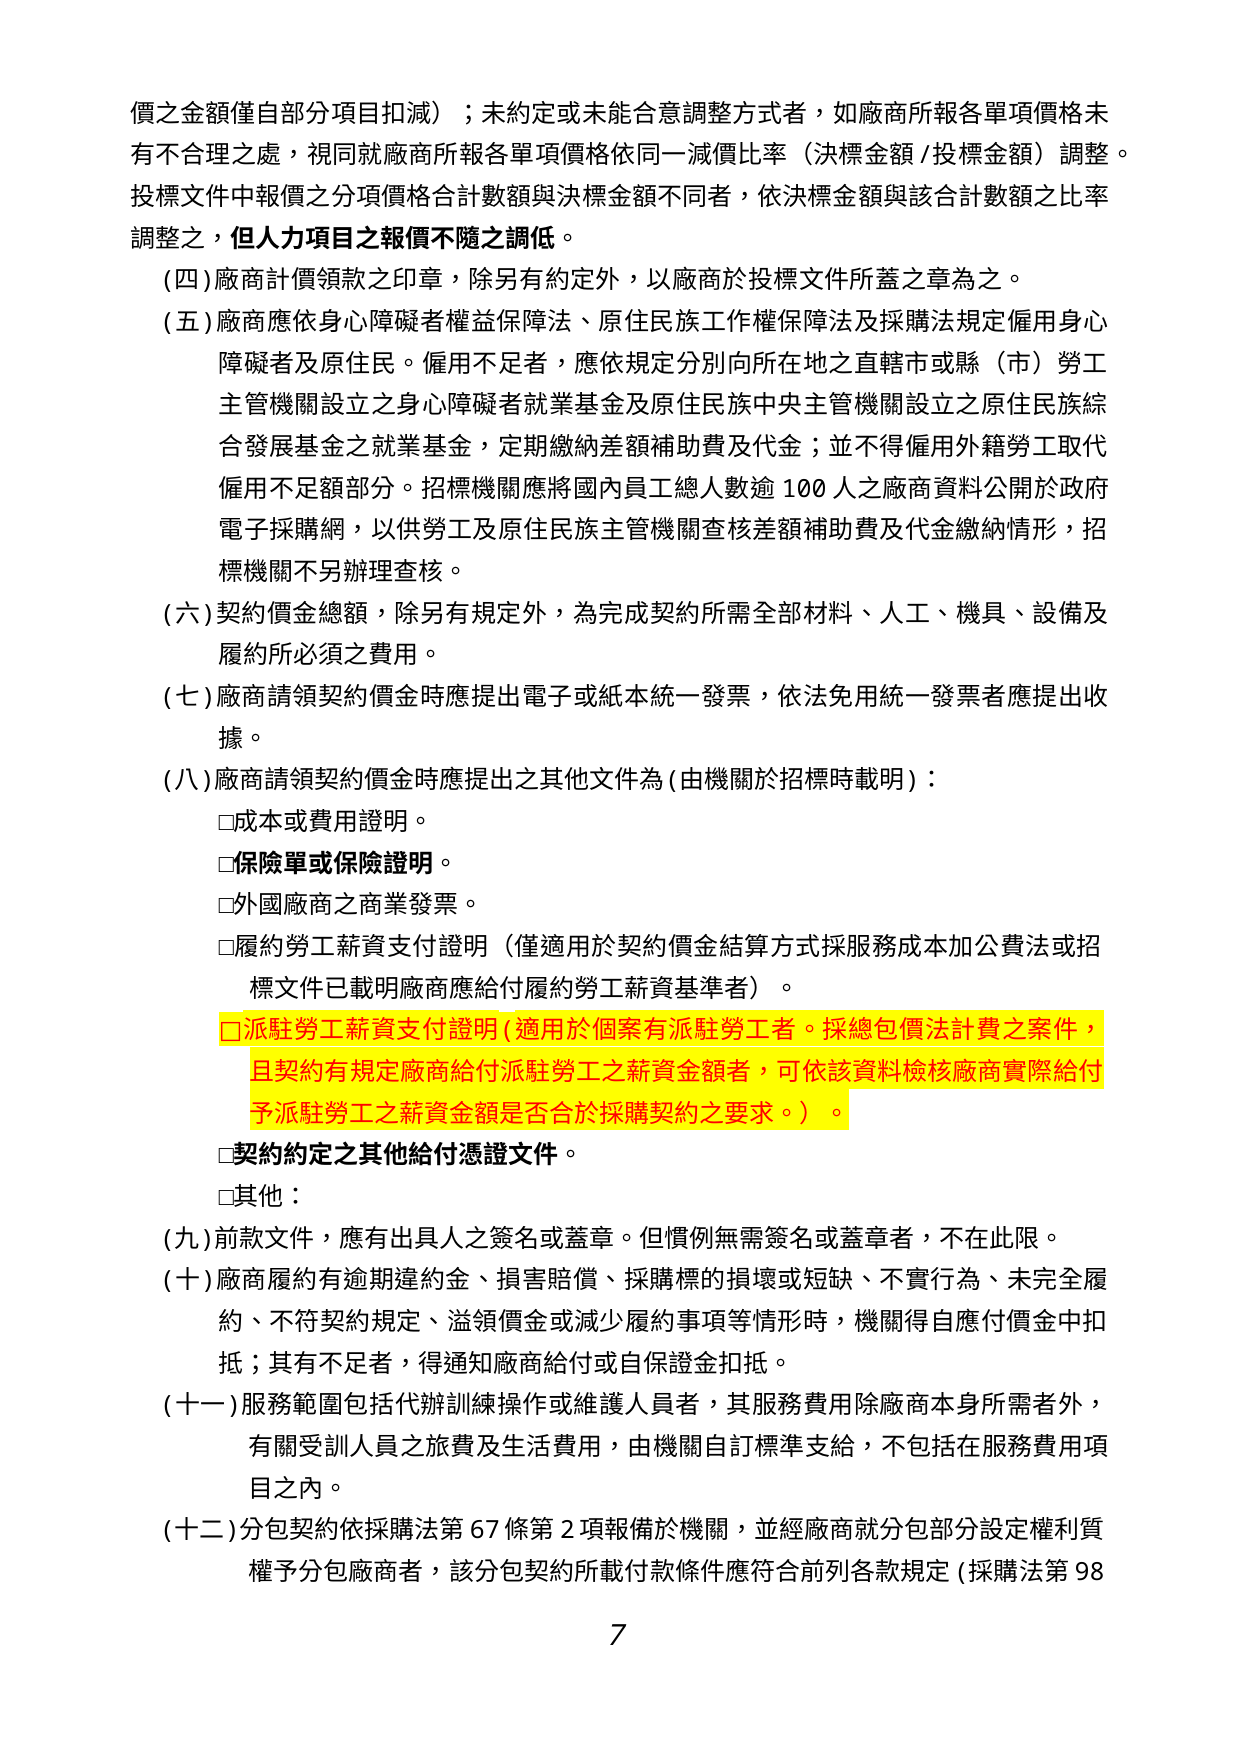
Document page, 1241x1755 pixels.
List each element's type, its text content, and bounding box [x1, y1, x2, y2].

text □契約約定之其他給付憑證文件。 [218, 1130, 1104, 1172]
text □履約勞工薪資支付證明（僅適用於契約價金結算方式採服務成本加公費法或招標文件已載明廠商應給付履約勞工薪資基準者）。 [218, 922, 1104, 1005]
text (十一)服務範圍包括代辦訓練操作或維護人員者，其服務費用除廠商本身所需者外，有關受訓人員之旅費及生活費用，由機關自訂標準支給，不包括在服務費用項目之內。 [159, 1380, 1110, 1505]
text □成本或費用證明。 [218, 797, 1104, 839]
text (八)廠商請領契約價金時應提出之其他文件為(由機關於招標時載明)： [159, 755, 1110, 797]
text (五)廠商應依身心障礙者權益保障法、原住民族工作權保障法及採購法規定僱用身心障礙者及原住民。僱用不足者，應依規定分別向所在地之直轄市或縣（市）勞工主管機關設立之身心障礙者就業基金及原住民族中央主管機關設立之原住民族綜合發展基金之就業基金，定期繳納差額補助費及代金；並不得僱用外籍勞工取代僱用不足額部分。招標機關應將國內員工總人數逾100人之廠商資料公開於政府電子採購網，以供勞工及原住民族主管機關查核差額補助費及代金繳納情形，招標機關不另辦理查核。 [159, 297, 1110, 589]
text □保險單或保險證明。 [218, 839, 1104, 880]
text (七)廠商請領契約價金時應提出電子或紙本統一發票，依法免用統一發票者應提出收據。 [159, 672, 1110, 755]
text (十)廠商履約有逾期違約金、損害賠償、採購標的損壞或短缺、不實行為、未完全履約、不符契約規定、溢領價金或減少履約事項等情形時，機關得自應付價金中扣抵；其有不足者，得通知廠商給付或自保證金扣抵。 [159, 1255, 1110, 1380]
text □派駐勞工薪資支付證明(適用於個案有派駐勞工者。採總包價法計費之案件，且契約有規定廠商給付派駐勞工之薪資金額者，可依該資料檢核廠商實際給付予派駐勞工之薪資金額是否合於採購契約之要求。）。 [218, 1005, 1104, 1130]
text (六)契約價金總額，除另有規定外，為完成契約所需全部材料、人工、機具、設備及履約所必須之費用。 [159, 589, 1110, 672]
text (三)契約價金總額曾經減價而確定，其所組成之各單項價格得依約定或合意方式調整（例如減價之金額僅自部分項目扣減）；未約定或未能合意調整方式者，如廠商所報各單項價格未有不合理之處，視同就廠商所報各單項價格依同一減價比率（決標金額/投標金額）調整。投標文件中報價之分項價格合計數額與決標金額不同者，依決標金額與該合計數額之比率調整之，但人力項目之報價不隨之調低。 [71, 89, 1110, 255]
text (九)前款文件，應有出具人之簽名或蓋章。但慣例無需簽名或蓋章者，不在此限。 [159, 1214, 1110, 1255]
text □其他： [218, 1172, 1104, 1214]
text (四)廠商計價領款之印章，除另有約定外，以廠商於投標文件所蓋之章為之。 [159, 255, 1110, 297]
text (十二)分包契約依採購法第67條第2項報備於機關，並經廠商就分包部分設定權利質權予分包廠商者，該分包契約所載付款條件應符合前列各款規定(採購法第98 [159, 1505, 1104, 1589]
text □外國廠商之商業發票。 [218, 880, 1104, 922]
